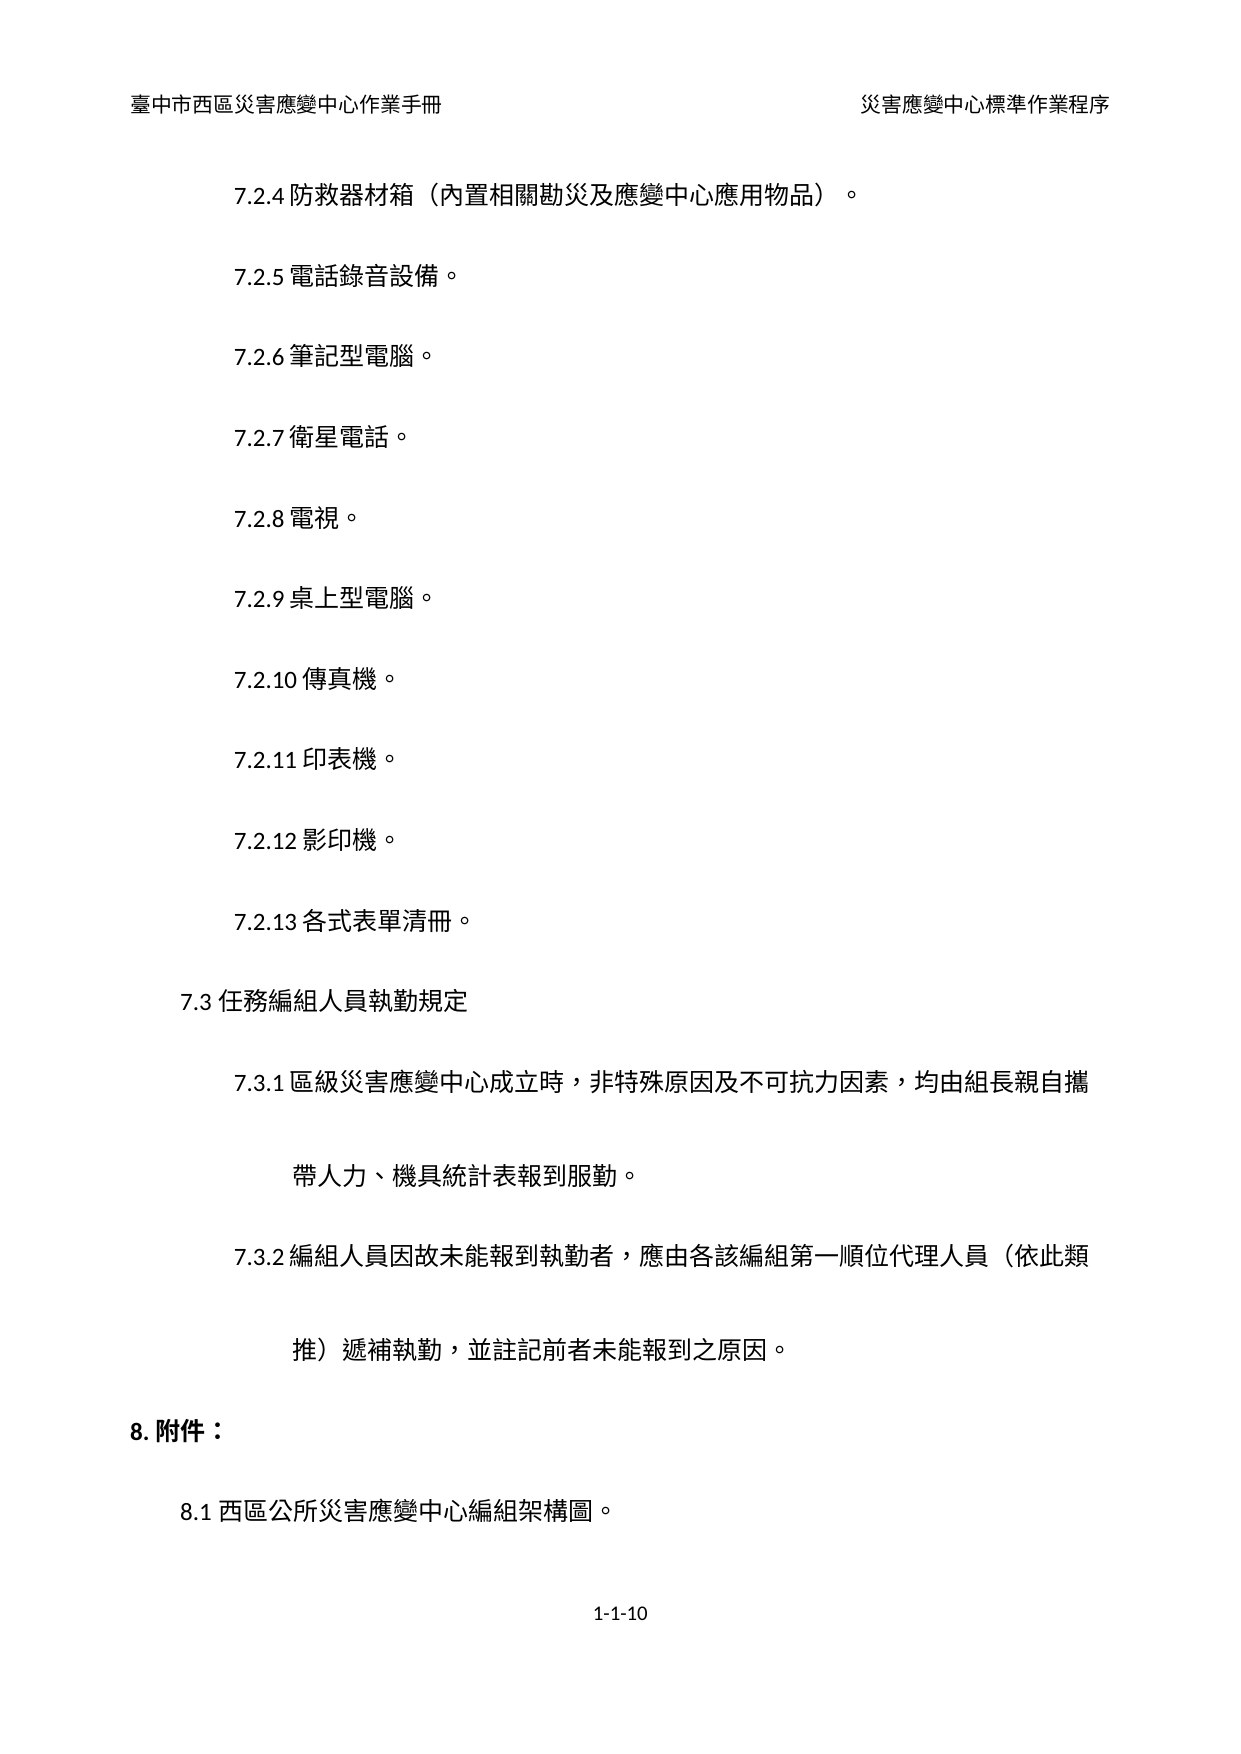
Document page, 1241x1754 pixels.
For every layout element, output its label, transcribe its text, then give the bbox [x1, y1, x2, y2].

text 7.2.9桌上型電腦。 [234, 555, 1110, 618]
text 8.1 西區公所災害應變中心編組架構圖。 [180, 1468, 1110, 1531]
text 7.2.5電話錄音設備。 [234, 233, 1110, 295]
text 7.2.12影印機。 [234, 797, 1110, 859]
text 7.2.4防救器材箱（內置相關勘災及應變中心應用物品）。 [234, 152, 1110, 214]
text 7.3.2編組人員因故未能報到執勤者，應由各該編組第一順位代理人員（依此類推）遞補執勤，並註記前者未能報到之原因。 [234, 1213, 1110, 1369]
text 7.2.8電視。 [234, 474, 1110, 537]
text 8. 附件： [130, 1388, 1110, 1450]
text 7.2.10傳真機。 [234, 636, 1110, 698]
text 7.3.1區級災害應變中心成立時，非特殊原因及不可抗力因素，均由組長親自攜帶人力、機具統計表報到服勤。 [234, 1039, 1110, 1195]
text 7.2.11印表機。 [234, 716, 1110, 779]
text 7.2.6筆記型電腦。 [234, 313, 1110, 376]
text 7.3 任務編組人員執勤規定 [180, 958, 1110, 1021]
text 7.2.13各式表單清冊。 [234, 878, 1110, 940]
text 7.2.7衛星電話。 [234, 394, 1110, 456]
